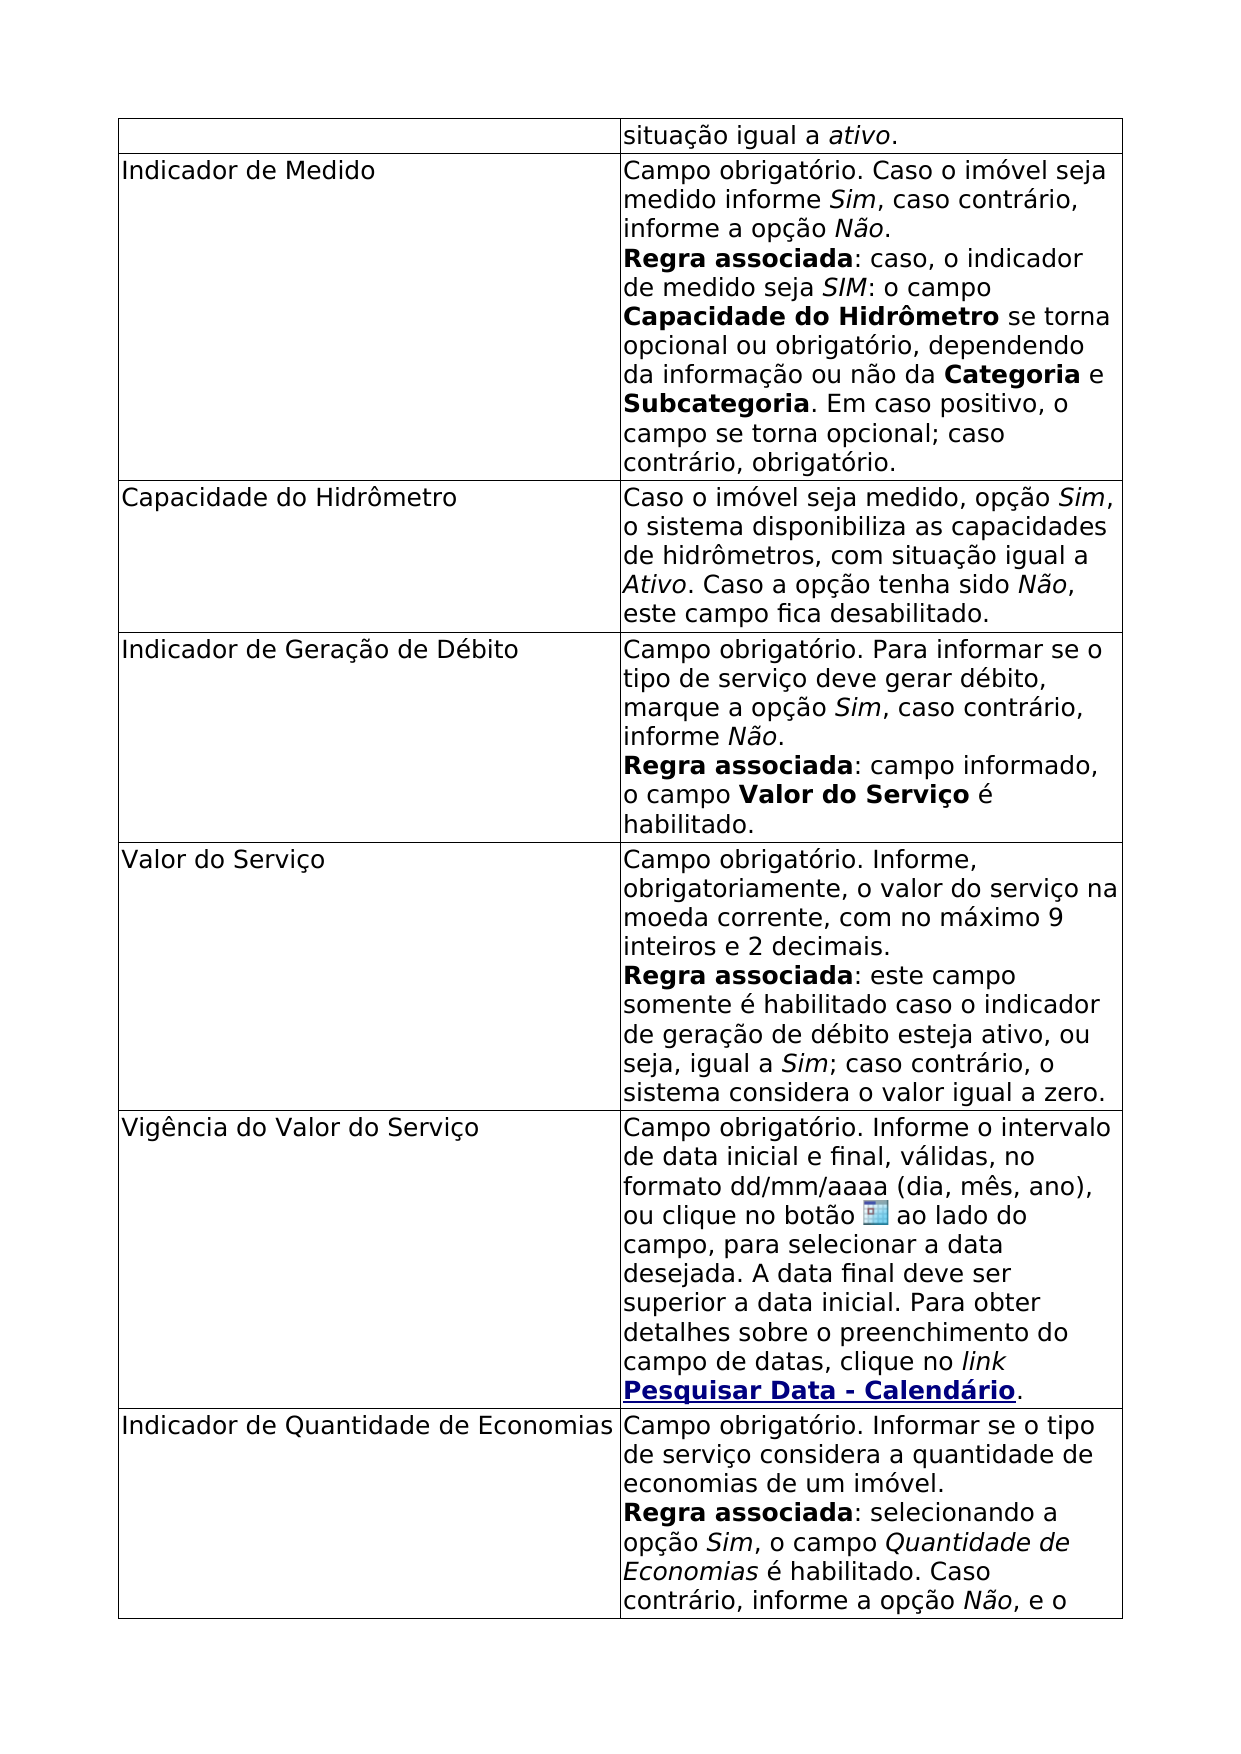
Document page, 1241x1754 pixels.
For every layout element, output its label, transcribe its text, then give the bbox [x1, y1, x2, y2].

table_cell Indicador de Quantidade de Economias [119, 1409, 620, 1618]
table_cell Campo obrigatório. Informe, obrigatoriamente, o valor do serviço na moeda corrente, com no máximo 9 inteiros e 2 decimais. Regra associada: este campo somente é habilitado caso o indicador de geração de débito esteja ativo, ou seja, igual a Sim; caso contrário, o sistema considera o valor igual a zero. [621, 843, 1122, 1110]
picture [863, 1200, 889, 1225]
table_cell Vigência do Valor do Serviço [119, 1111, 620, 1408]
table_cell Campo obrigatório. Informar se o tipo de serviço considera a quantidade de economias de um imóvel. Regra associada: selecionando a opção Sim, o campo Quantidade de Economias é habilitado. Caso contrário, informe a opção Não, e o [621, 1409, 1122, 1618]
table_cell Caso o imóvel seja medido, opção Sim, o sistema disponibiliza as capacidades de hidrômetros, com situação igual a Ativo. Caso a opção tenha sido Não, este campo fica desabilitado. [621, 481, 1122, 632]
table_cell [119, 119, 620, 153]
table_cell Campo obrigatório. Para informar se o tipo de serviço deve gerar débito, marque a opção Sim, caso contrário, informe Não. Regra associada: campo informado, o campo Valor do Serviço é habilitado. [621, 633, 1122, 842]
table_cell Indicador de Medido [119, 154, 620, 480]
table_cell Indicador de Geração de Débito [119, 633, 620, 842]
table_cell Campo obrigatório. Informe o intervalo de data inicial e final, válidas, no formato dd/mm/aaaa (dia, mês, ano), ou clique no botão ao lado do campo, para selecionar a data desejada. A data final deve ser superior a data inicial. Para obter detalhes sobre o preenchimento do campo de datas, clique no link Pesquisar Data - Calendário. [621, 1111, 1122, 1408]
table_cell Capacidade do Hidrômetro [119, 481, 620, 632]
table_cell Valor do Serviço [119, 843, 620, 1110]
table_cell Campo obrigatório. Caso o imóvel seja medido informe Sim, caso contrário, informe a opção Não. Regra associada: caso, o indicador de medido seja SIM: o campo Capacidade do Hidrômetro se torna opcional ou obrigatório, dependendo da informação ou não da Categoria e Subcategoria. Em caso positivo, o campo se torna opcional; caso contrário, obrigatório. [621, 154, 1122, 480]
table_cell situação igual a ativo. [621, 119, 1122, 153]
